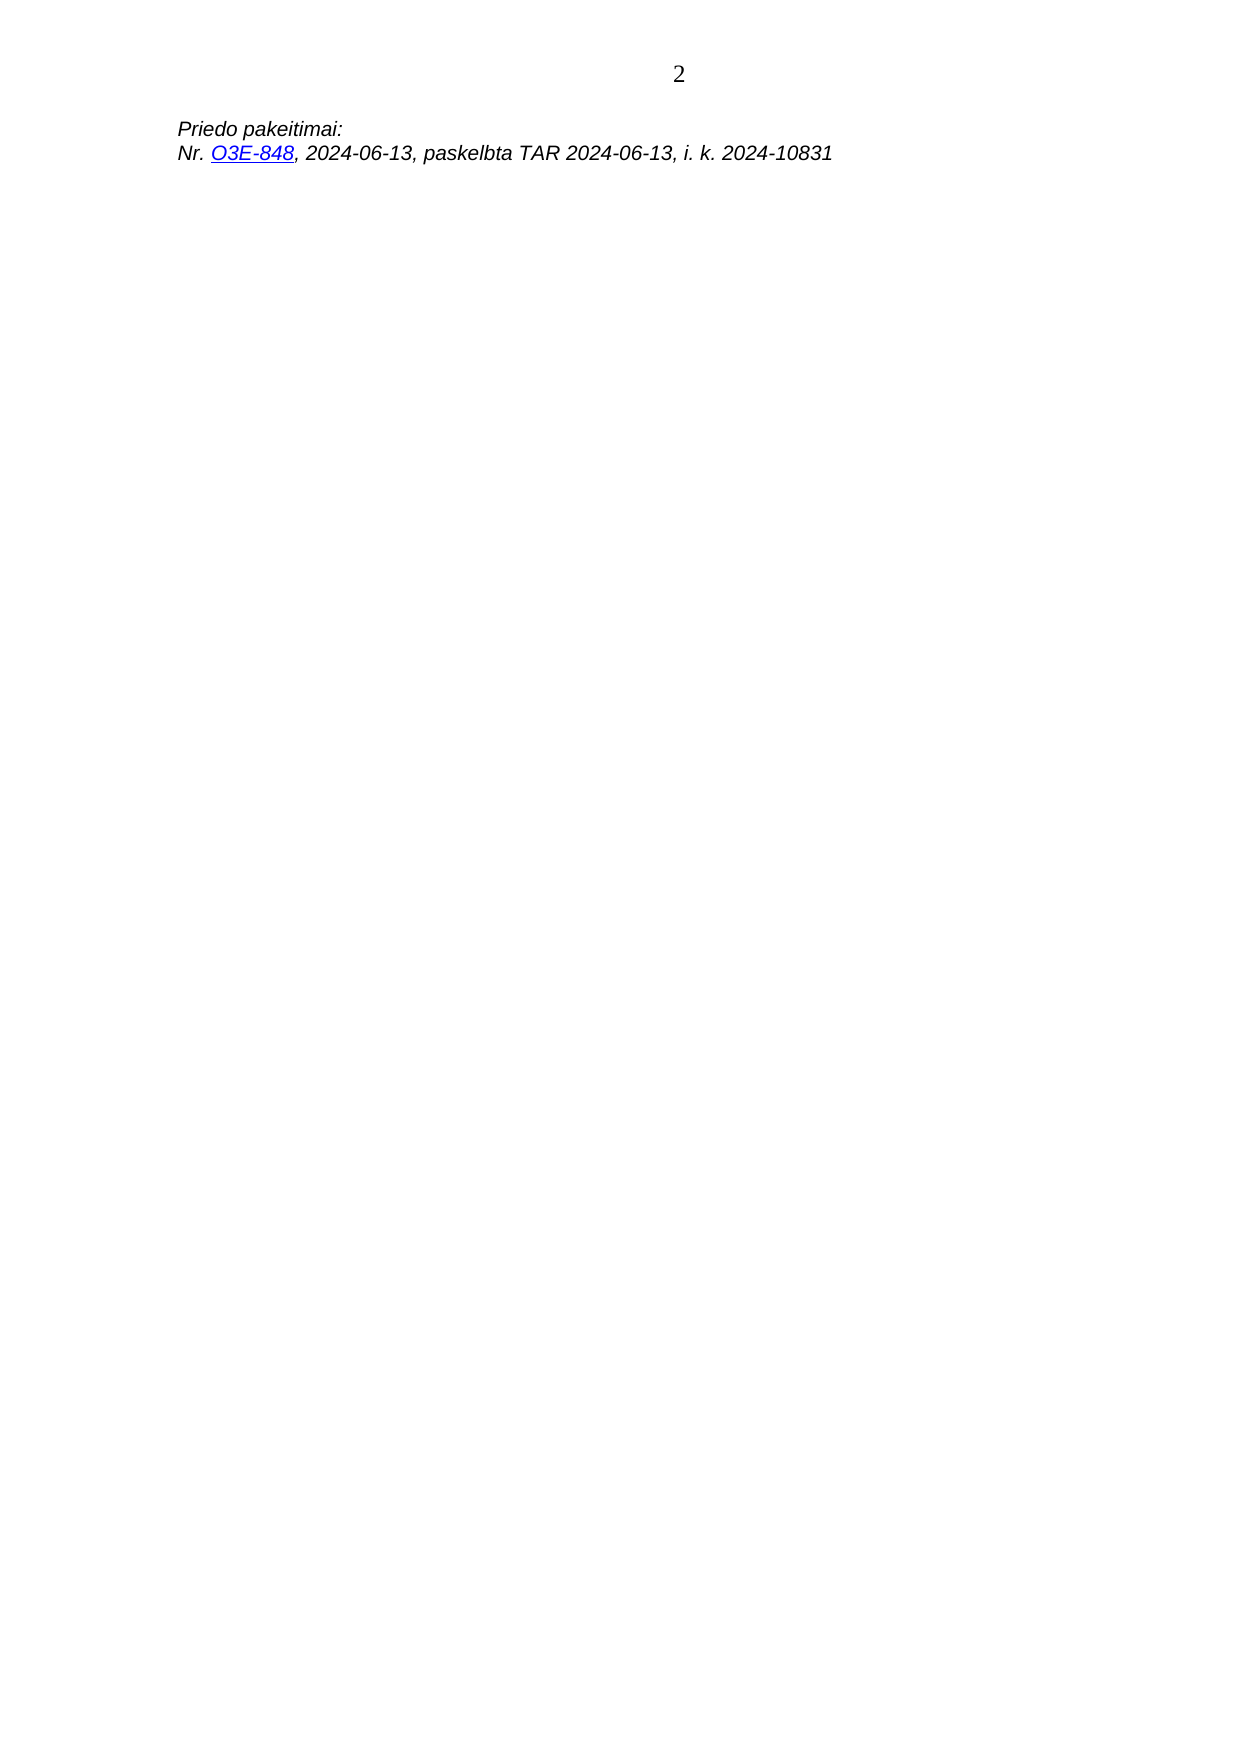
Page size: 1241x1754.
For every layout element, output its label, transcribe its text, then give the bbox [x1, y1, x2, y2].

text Priedo pakeitimai: [177, 117, 1181, 141]
text Nr. O3E-848, 2024-06-13, paskelbta TAR 2024-06-13, i. k. 2024-10831 [177, 141, 1181, 164]
